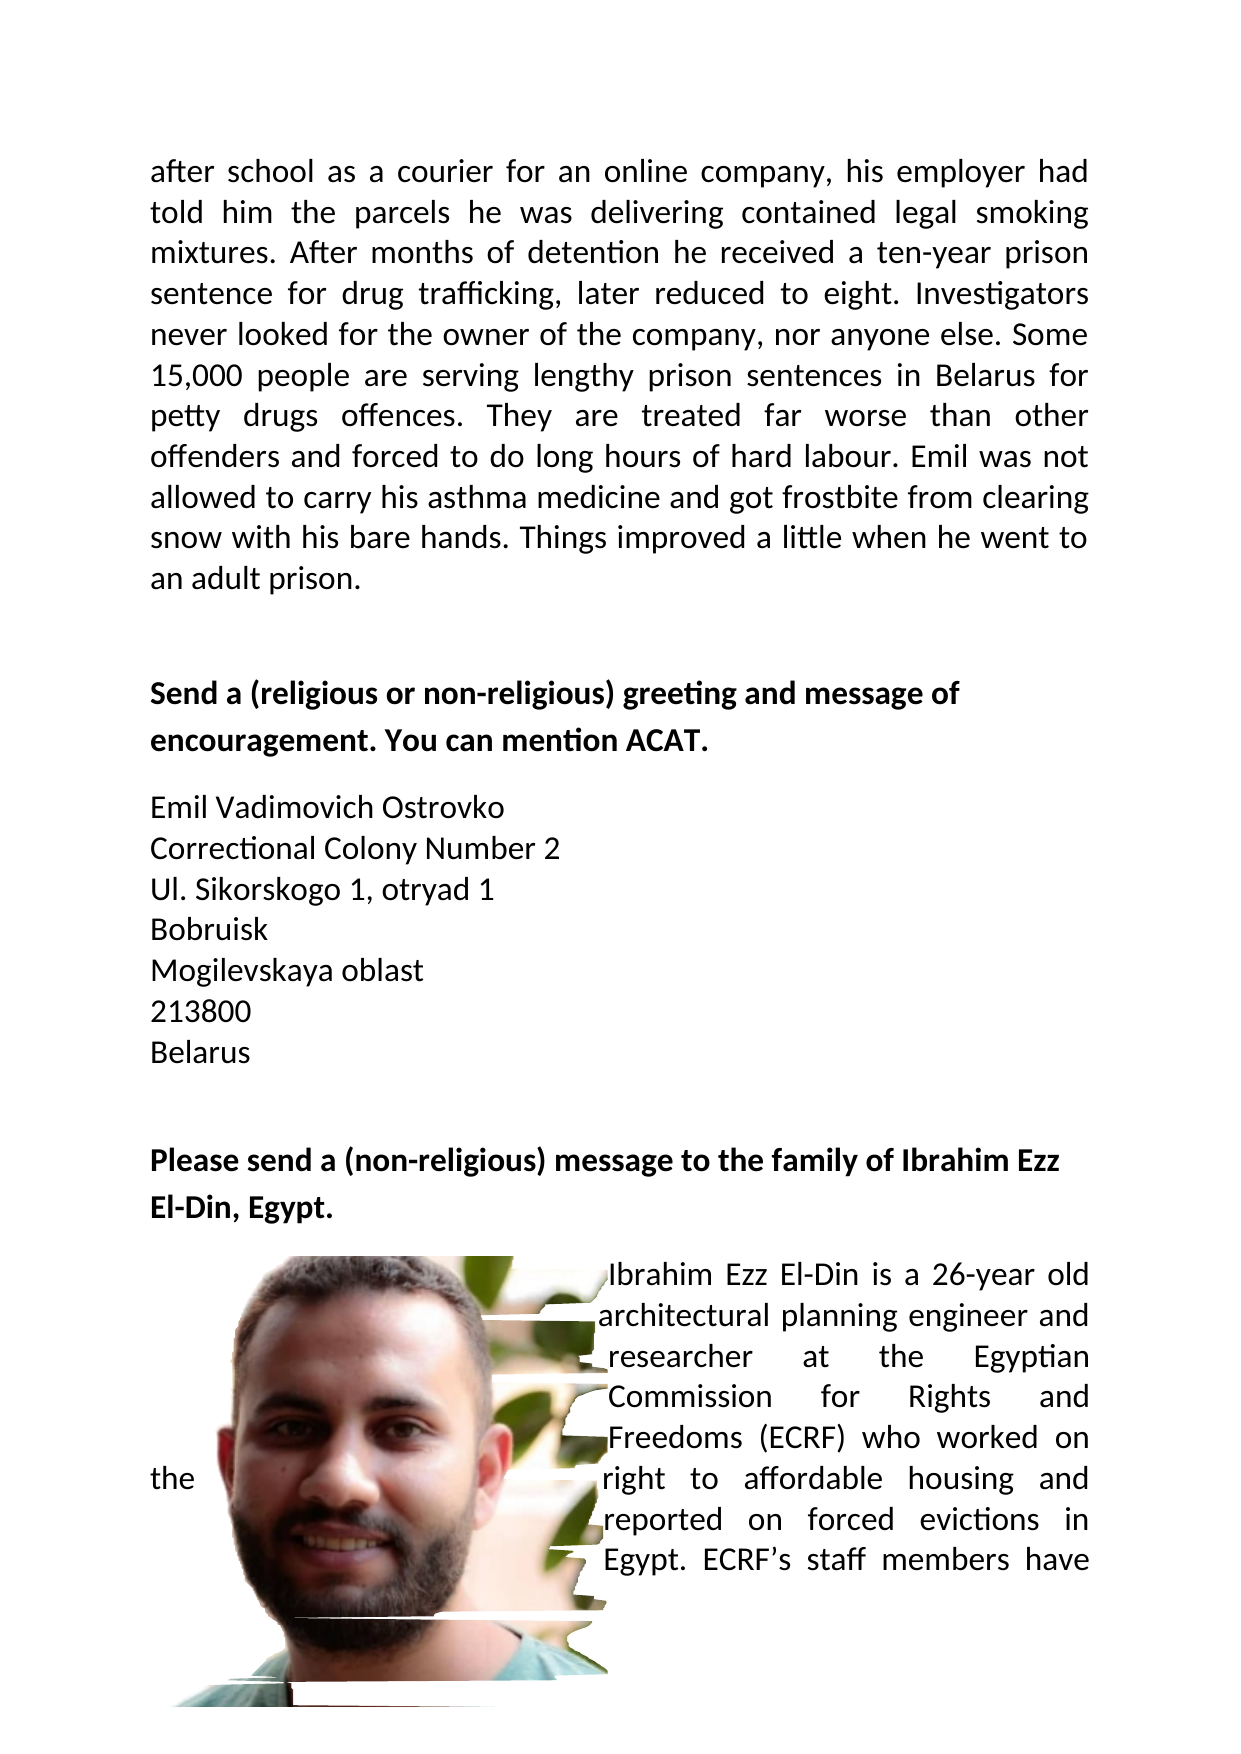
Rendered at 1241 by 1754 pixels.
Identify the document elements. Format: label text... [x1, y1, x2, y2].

text Belarus [150, 1031, 1090, 1071]
text Ibrahim Ezz El-Din is a 26-year old architectural planning engineer and researcher at the Egyptian Commission for Rights and Freedoms (ECRF) who worked on the right to affordable housing and reported on forced evictions in Egypt. ECRF’s staff members have [150, 1253, 1090, 1579]
text Send a (religious or non-religious) greeting and message of encouragement. You can mention ACAT. [150, 672, 1090, 759]
text Please send a (non-religious) message to the family of Ibrahim Ezz El-Din, Egypt. [150, 1139, 1090, 1226]
text after school as a courier for an online company, his employer had told him the parcels he was delivering contained legal smoking mixtures. After months of detention he received a ten-year prison sentence for drug trafficking, later reduced to eight. Investigators never looked for the owner of the company, nor anyone else. Some 15,000 people are serving lengthy prison sentences in Belarus for petty drugs offences. They are treated far worse than other offenders and forced to do long hours of hard labour. Emil was not allowed to carry his asthma medicine and got frostbite from clearing snow with his bare hands. Things improved a little when he went to an adult prison. [150, 150, 1090, 598]
text Bobruisk [150, 908, 1090, 949]
text Correctional Colony Number 2 [150, 827, 1090, 868]
text 213800 [150, 990, 1090, 1031]
text Ul. Sikorskogo 1, otryad 1 [150, 868, 1090, 908]
text Emil Vadimovich Ostrovko [150, 786, 1090, 827]
text Mogilevskaya oblast [150, 949, 1090, 990]
